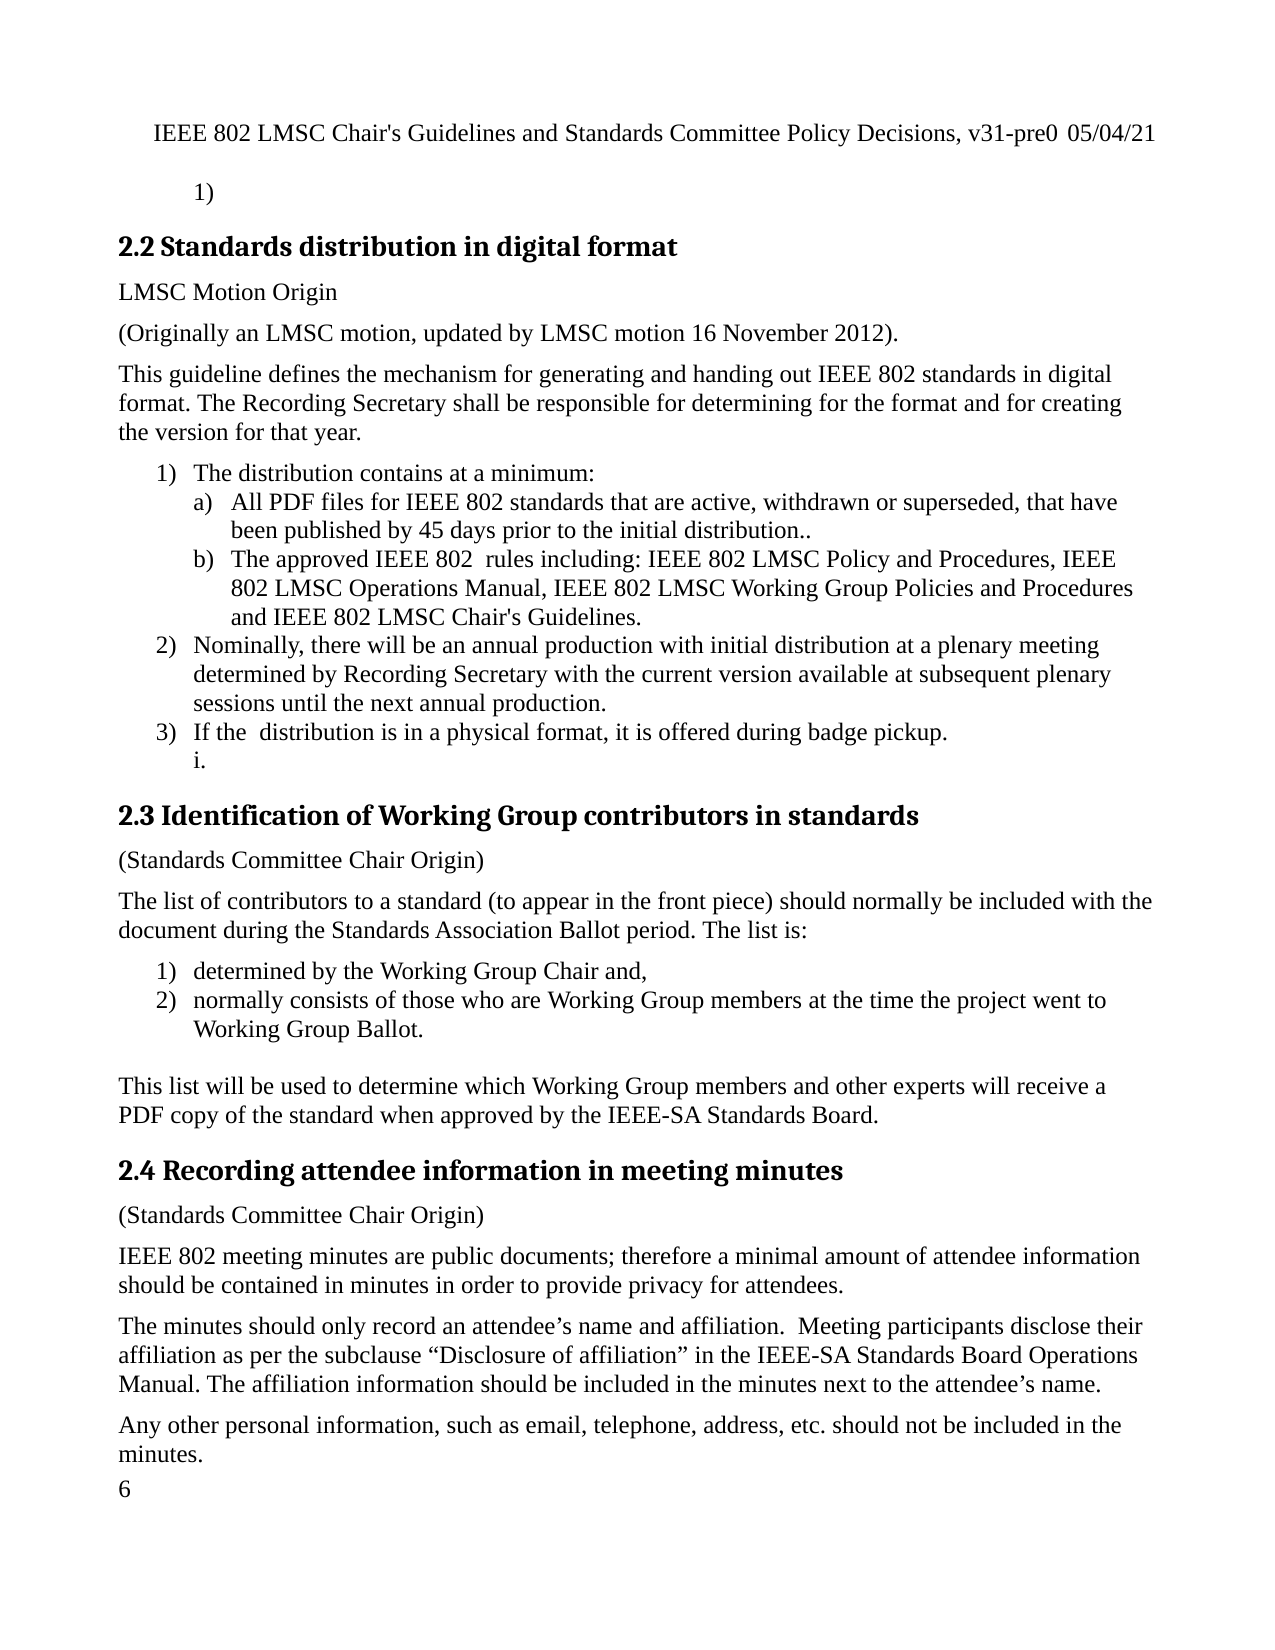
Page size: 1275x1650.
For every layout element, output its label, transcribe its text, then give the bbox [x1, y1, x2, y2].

list normally consists of those who are Working Group members at the time the project went to Working Group Ballot. [156, 985, 1157, 1071]
text Any other personal information, such as email, telephone, address, etc. should not be included in the minutes. [118, 1410, 1157, 1467]
list determined by the Working Group Chair and, [156, 956, 1157, 985]
list All PDF files for IEEE 802 standards that are active, withdrawn or superseded, that have been published by 45 days prior to the initial distribution.. [193, 487, 1157, 544]
subtitle Recording attendee information in meeting minutes [118, 1154, 1157, 1187]
subtitle Standards distribution in digital format [118, 231, 1157, 264]
text (Standards Committee Chair Origin) [118, 1200, 1157, 1229]
list The distribution contains at a minimum: [156, 458, 1157, 487]
subtitle Identification of Working Group contributors in standards [118, 799, 1157, 833]
list The approved IEEE 802 rules including: IEEE 802 LMSC Policy and Procedures, IEEE 802 LMSC Operations Manual, IEEE 802 LMSC Working Group Policies and Procedures and IEEE 802 LMSC Chair's Guidelines. [193, 544, 1157, 630]
list Nominally, there will be an annual production with initial distribution at a plenary meeting determined by Recording Secretary with the current version available at subsequent plenary sessions until the next annual production. [156, 630, 1157, 717]
text IEEE 802 meeting minutes are public documents; therefore a minimal amount of attendee information should be contained in minutes in order to provide privacy for attendees. [118, 1241, 1157, 1299]
text This guideline defines the mechanism for generating and handing out IEEE 802 standards in digital format. The Recording Secretary shall be responsible for determining for the format and for creating the version for that year. [118, 359, 1157, 445]
text LMSC Motion Origin [118, 277, 1157, 305]
text (Standards Committee Chair Origin) [118, 845, 1157, 874]
text The minutes should only record an attendee’s name and affiliation. Meeting participants disclose their affiliation as per the subclause “Disclosure of affiliation” in the IEEE-SA Standards Board Operations Manual. The affiliation information should be included in the minutes next to the attendee’s name. [118, 1311, 1157, 1397]
text The list of contributors to a standard (to appear in the front piece) should normally be included with the document during the Standards Association Ballot period. The list is: [118, 886, 1157, 944]
text This list will be used to determine which Working Group members and other experts will receive a PDF copy of the standard when approved by the IEEE-SA Standards Board. [118, 1071, 1157, 1129]
text (Originally an LMSC motion, updated by LMSC motion 16 November 2012). [118, 318, 1157, 347]
